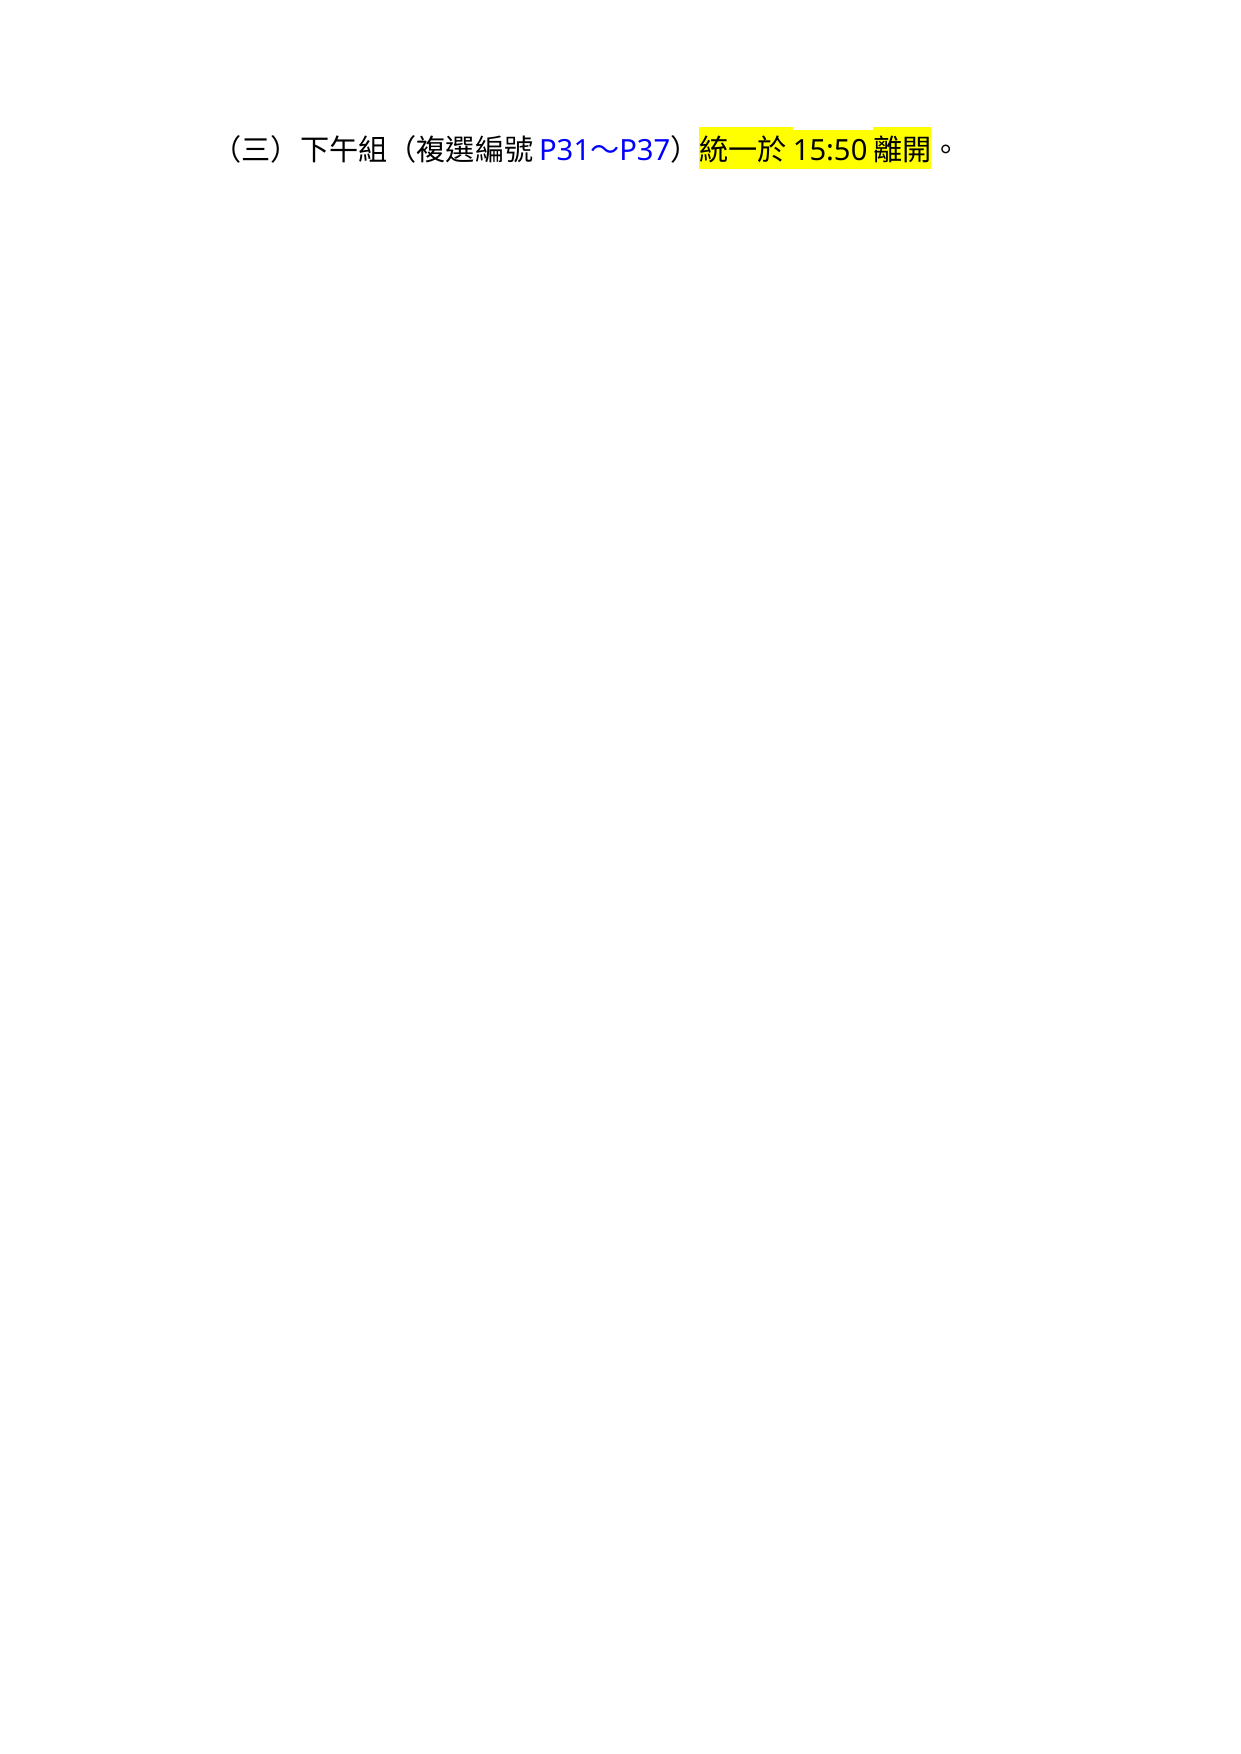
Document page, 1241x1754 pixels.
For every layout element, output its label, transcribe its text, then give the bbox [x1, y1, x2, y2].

text （三）下午組（複選編號P31～P37）統一於15:50離開。 [212, 127, 1092, 169]
